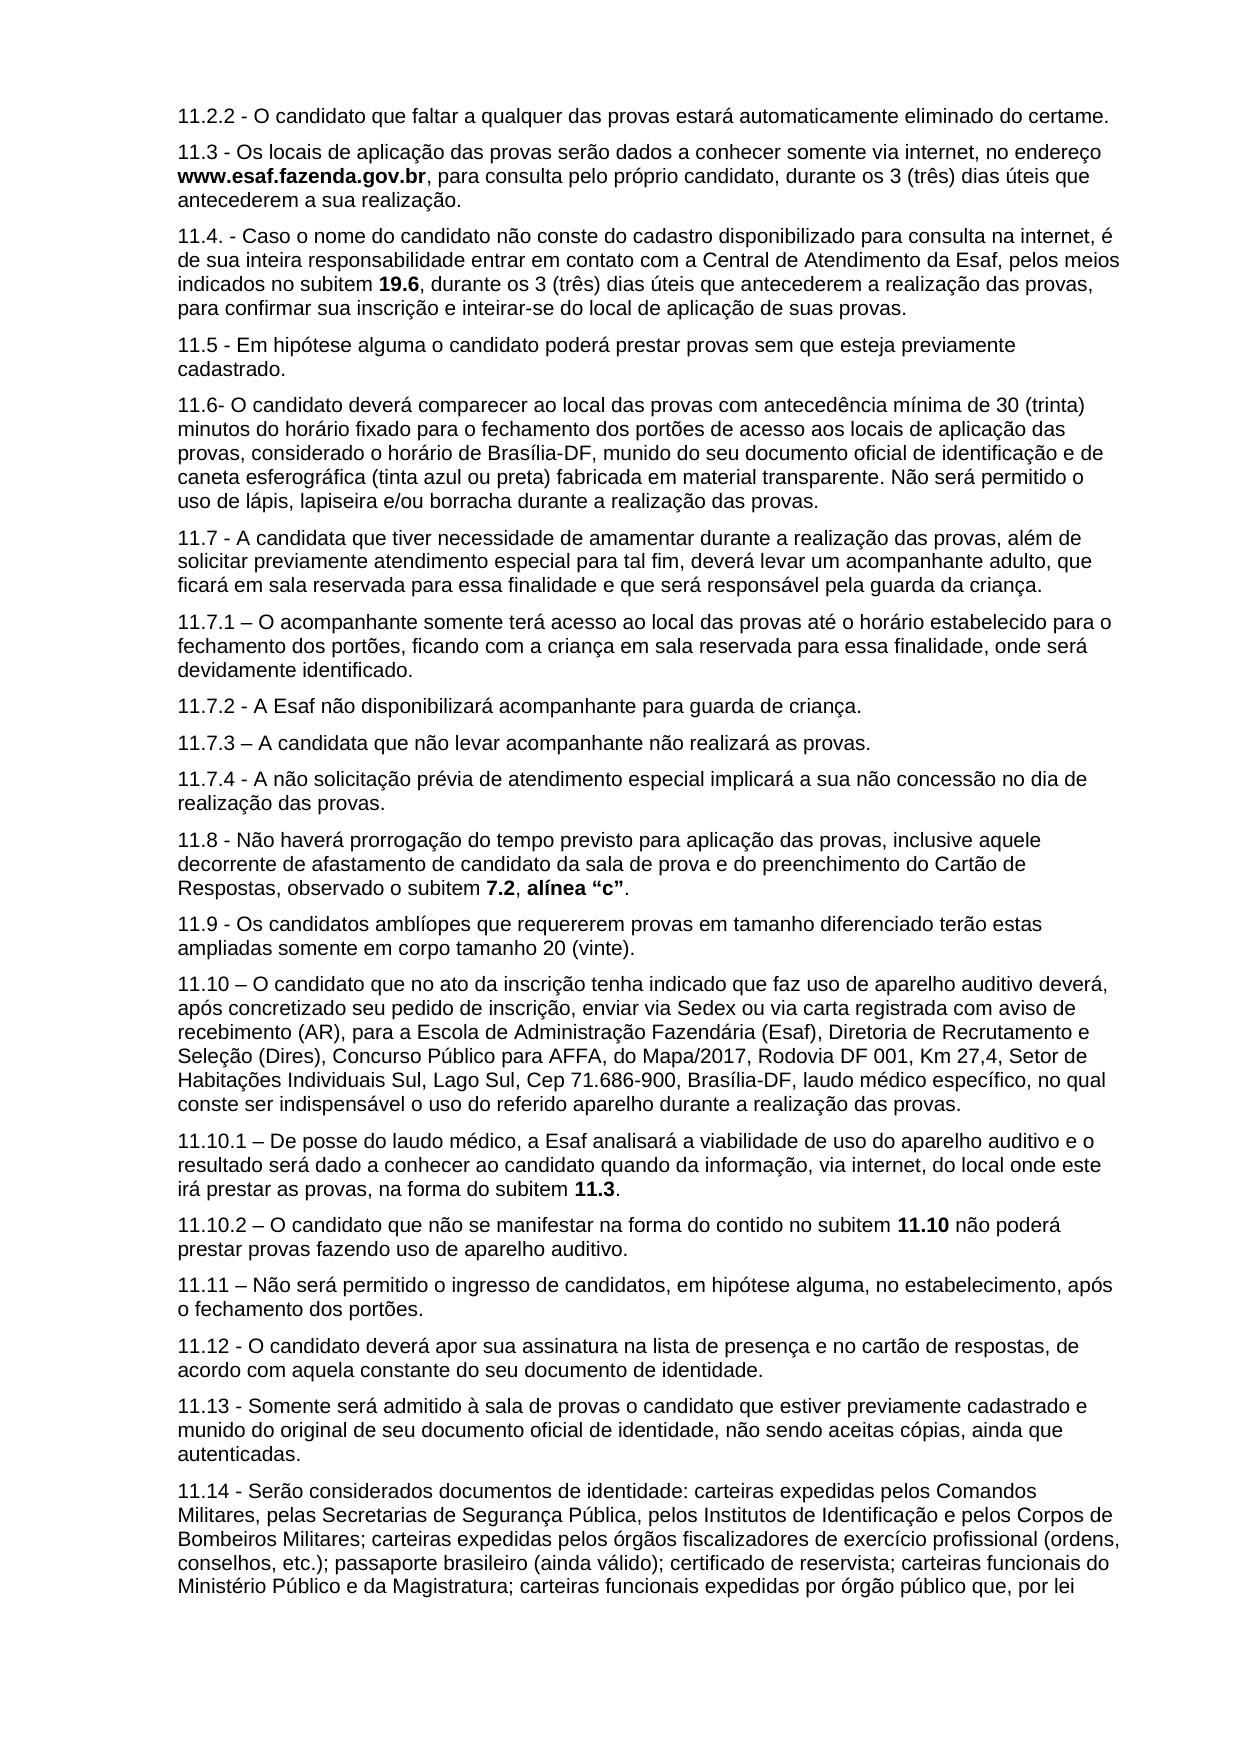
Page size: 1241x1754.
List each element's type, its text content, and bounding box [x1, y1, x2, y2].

text 11.7.1 – O acompanhante somente terá acesso ao local das provas até o horário estabelecido para o fechamento dos portões, ficando com a criança em sala reservada para essa finalidade, onde será devidamente identificado. [177, 610, 1122, 682]
text 11.13 - Somente será admitido à sala de provas o candidato que estiver previamente cadastrado e munido do original de seu documento oficial de identidade, não sendo aceitas cópias, ainda que autenticadas. [177, 1394, 1122, 1466]
text 11.7.2 - A Esaf não disponibilizará acompanhante para guarda de criança. [177, 694, 1122, 718]
text 11.8 - Não haverá prorrogação do tempo previsto para aplicação das provas, inclusive aquele decorrente de afastamento de candidato da sala de prova e do preenchimento do Cartão de Respostas, observado o subitem 7.2, alínea “c”. [177, 827, 1122, 899]
text 11.7 - A candidata que tiver necessidade de amamentar durante a realização das provas, além de solicitar previamente atendimento especial para tal fim, deverá levar um acompanhante adulto, que ficará em sala reservada para essa finalidade e que será responsável pela guarda da criança. [177, 525, 1122, 597]
text 11.10.1 – De posse do laudo médico, a Esaf analisará a viabilidade de uso do aparelho auditivo e o resultado será dado a conhecer ao candidato quando da informação, via internet, do local onde este irá prestar as provas, na forma do subitem 11.3. [177, 1128, 1122, 1200]
text 11.10 – O candidato que no ato da inscrição tenha indicado que faz uso de aparelho auditivo deverá, após concretizado seu pedido de inscrição, enviar via Sedex ou via carta registrada com aviso de recebimento (AR), para a Escola de Administração Fazendária (Esaf), Diretoria de Recrutamento e Seleção (Dires), Concurso Público para AFFA, do Mapa/2017, Rodovia DF 001, Km 27,4, Setor de Habitações Individuais Sul, Lago Sul, Cep 71.686-900, Brasília-DF, laudo médico específico, no qual conste ser indispensável o uso do referido aparelho durante a realização das provas. [177, 972, 1122, 1116]
text 11.3 - Os locais de aplicação das provas serão dados a conhecer somente via internet, no endereço www.esaf.fazenda.gov.br, para consulta pelo próprio candidato, durante os 3 (três) dias úteis que antecederem a sua realização. [177, 140, 1122, 212]
text 11.2.2 - O candidato que faltar a qualquer das provas estará automaticamente eliminado do certame. [177, 103, 1122, 127]
text 11.6- O candidato deverá comparecer ao local das provas com antecedência mínima de 30 (trinta) minutos do horário fixado para o fechamento dos portões de acesso aos locais de aplicação das provas, considerado o horário de Brasília-DF, munido do seu documento oficial de identificação e de caneta esferográfica (tinta azul ou preta) fabricada em material transparente. Não será permitido o uso de lápis, lapiseira e/ou borracha durante a realização das provas. [177, 393, 1122, 513]
text 11.10.2 – O candidato que não se manifestar na forma do contido no subitem 11.10 não poderá prestar provas fazendo uso de aparelho auditivo. [177, 1213, 1122, 1261]
text 11.7.3 – A candidata que não levar acompanhante não realizará as provas. [177, 731, 1122, 754]
text 11.5 - Em hipótese alguma o candidato poderá prestar provas sem que esteja previamente cadastrado. [177, 333, 1122, 381]
text 11.11 – Não será permitido o ingresso de candidatos, em hipótese alguma, no estabelecimento, após o fechamento dos portões. [177, 1273, 1122, 1321]
text 11.12 - O candidato deverá apor sua assinatura na lista de presença e no cartão de respostas, de acordo com aquela constante do seu documento de identidade. [177, 1334, 1122, 1382]
text 11.7.4 - A não solicitação prévia de atendimento especial implicará a sua não concessão no dia de realização das provas. [177, 767, 1122, 815]
text 11.9 - Os candidatos amblíopes que requererem provas em tamanho diferenciado terão estas ampliadas somente em corpo tamanho 20 (vinte). [177, 912, 1122, 960]
text 11.14 - Serão considerados documentos de identidade: carteiras expedidas pelos Comandos Militares, pelas Secretarias de Segurança Pública, pelos Institutos de Identificação e pelos Corpos de Bombeiros Militares; carteiras expedidas pelos órgãos fiscalizadores de exercício profissional (ordens, conselhos, etc.); passaporte brasileiro (ainda válido); certificado de reservista; carteiras funcionais do Ministério Público e da Magistratura; carteiras funcionais expedidas por órgão público que, por lei [177, 1478, 1122, 1598]
text 11.4. - Caso o nome do candidato não conste do cadastro disponibilizado para consulta na internet, é de sua inteira responsabilidade entrar em contato com a Central de Atendimento da Esaf, pelos meios indicados no subitem 19.6, durante os 3 (três) dias úteis que antecederem a realização das provas, para confirmar sua inscrição e inteirar-se do local de aplicação de suas provas. [177, 224, 1122, 320]
